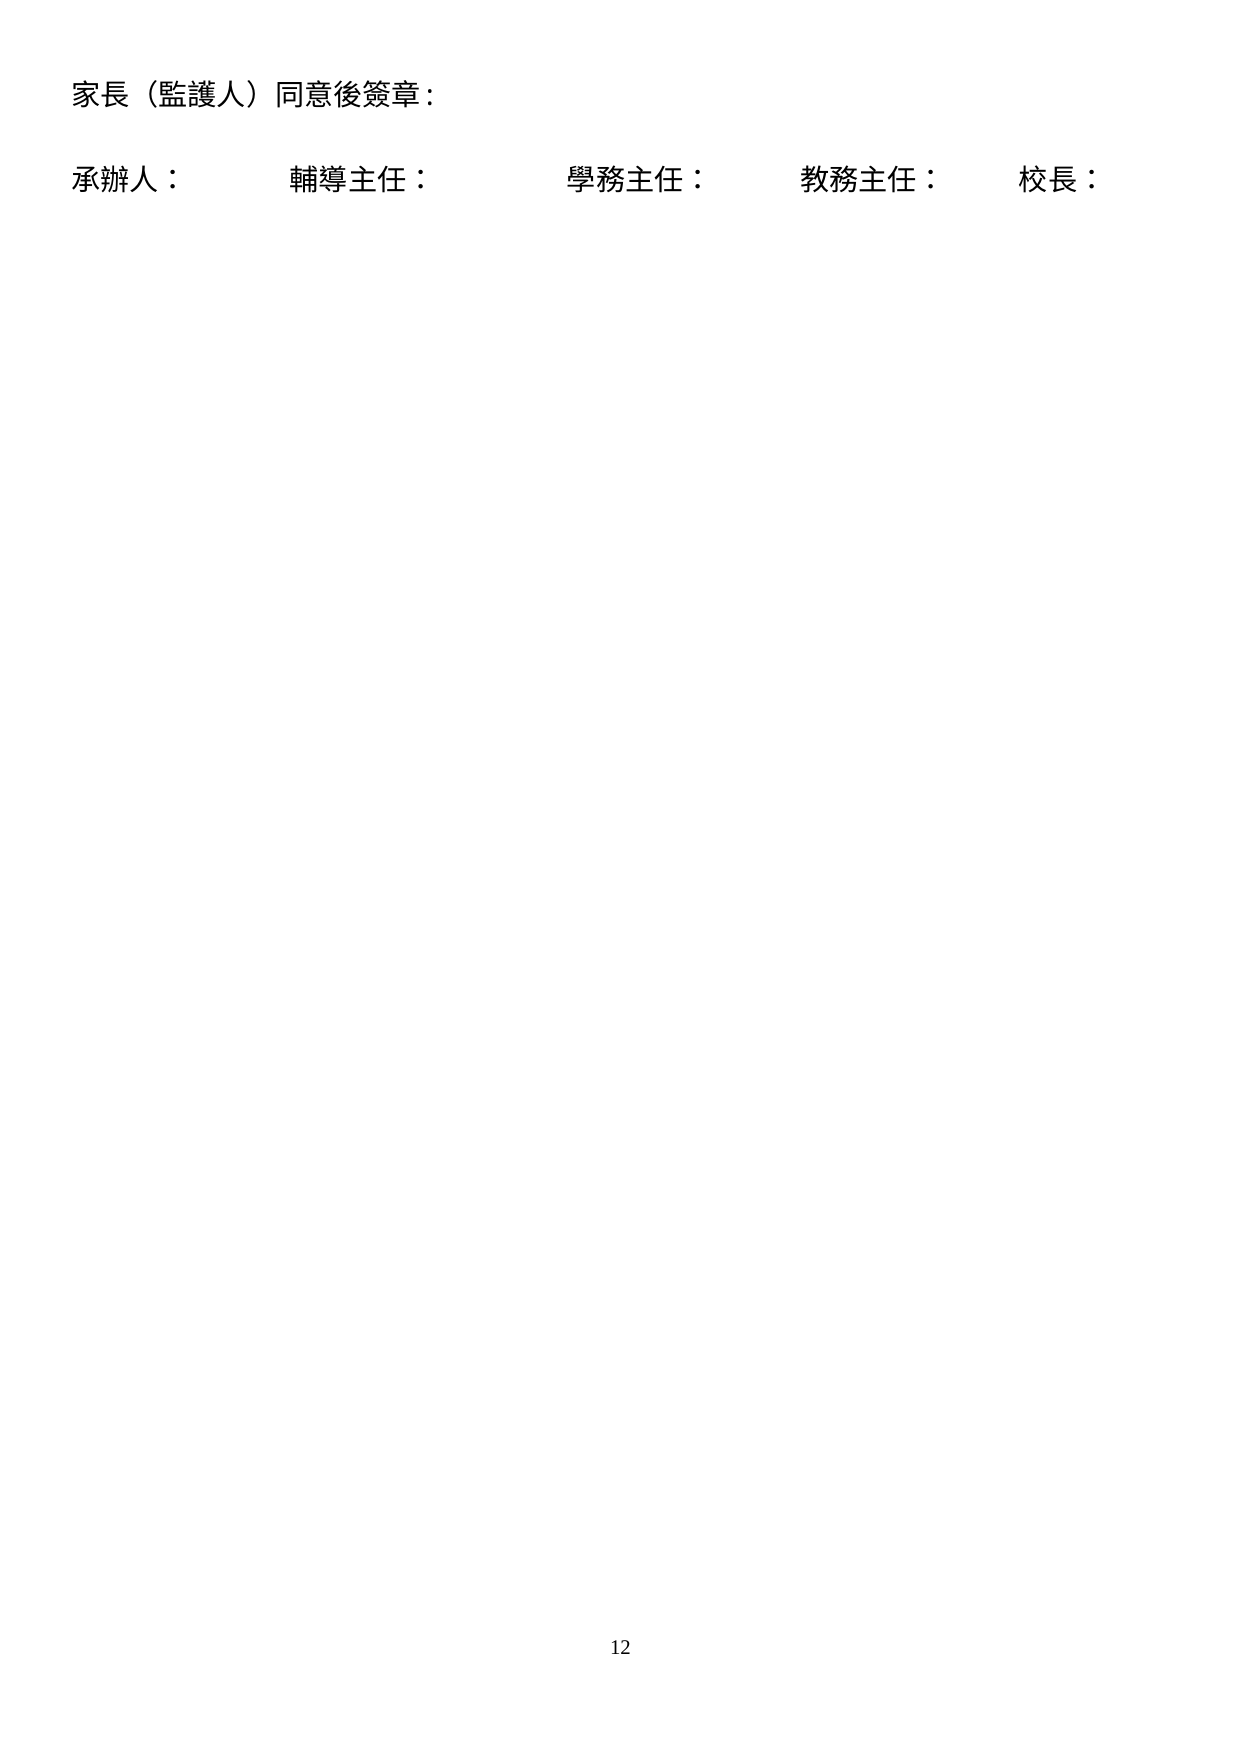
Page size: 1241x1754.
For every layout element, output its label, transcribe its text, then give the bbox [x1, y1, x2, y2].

text 家長（監護人）同意後簽章: [71, 72, 1169, 114]
text 承辦人： 輔導主任： 學務主任： 教務主任： 校長： [71, 156, 1169, 199]
